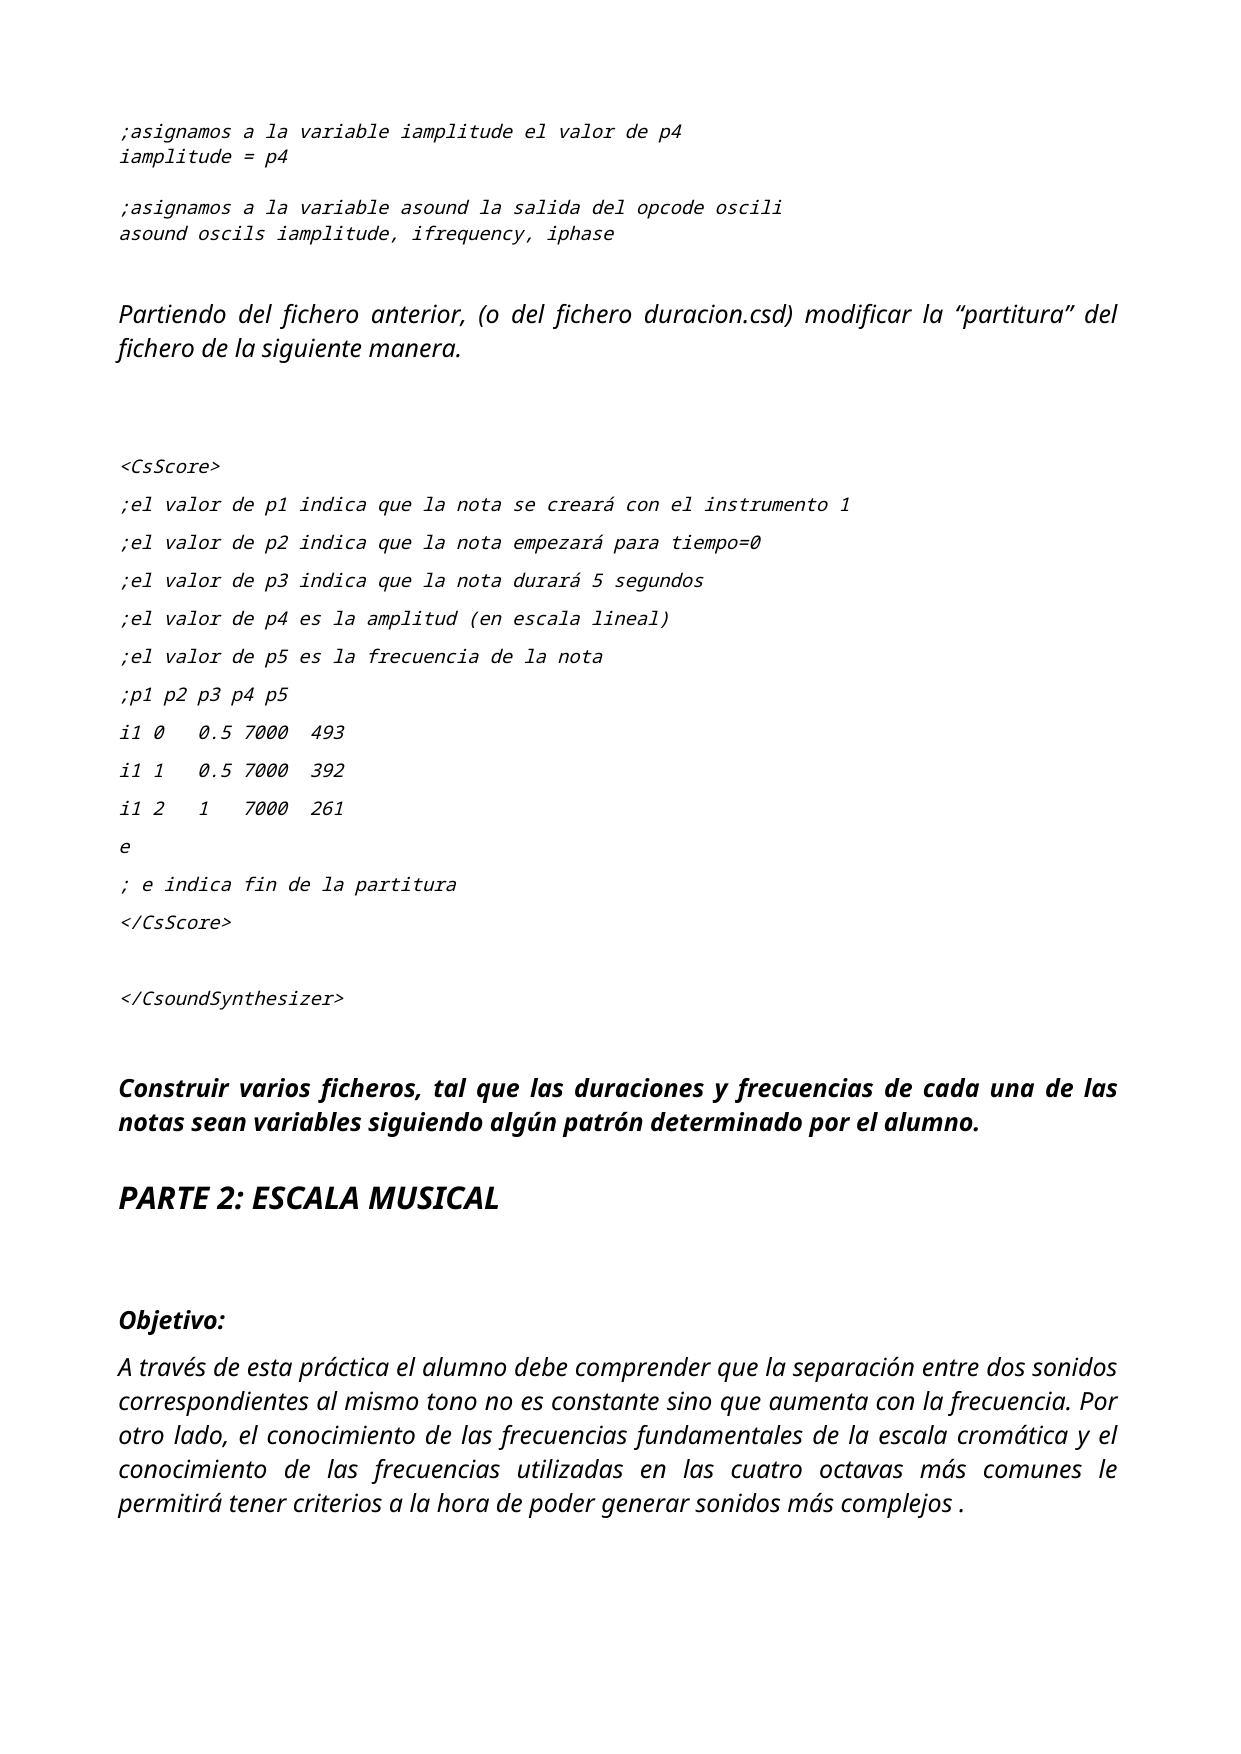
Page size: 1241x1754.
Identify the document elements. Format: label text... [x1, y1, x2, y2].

text Partiendo del fichero anterior, (o del fichero duracion.csd) modificar la “partitura” del fichero de la siguiente manera. [118, 297, 1122, 365]
text ;el valor de p2 indica que la nota empezará para tiempo=0 [118, 529, 1122, 555]
text ; e indica fin de la partitura [118, 872, 1122, 897]
text i1 1 0.5 7000 392 [118, 758, 1122, 783]
text </CsoundSynthesizer> [118, 986, 1122, 1011]
text <CsScore> [118, 453, 1122, 479]
text A través de esta práctica el alumno debe comprender que la separación entre dos sonidos correspondientes al mismo tono no es constante sino que aumenta con la frecuencia. Por otro lado, el conocimiento de las frecuencias fundamentales de la escala cromática y el conocimiento de las frecuencias utilizadas en las cuatro octavas más comunes le permitirá tener criterios a la hora de poder generar sonidos más complejos . [118, 1349, 1122, 1519]
subtitle Objetivo: [118, 1303, 1122, 1337]
text ;el valor de p4 es la amplitud (en escala lineal) [118, 606, 1122, 631]
text ;p1 p2 p3 p4 p5 [118, 682, 1122, 707]
text i1 2 1 7000 261 [118, 796, 1122, 821]
text </CsScore> [118, 910, 1122, 935]
text ;el valor de p1 indica que la nota se creará con el instrumento 1 [118, 491, 1122, 517]
text ;asignamos a la variable asound la salida del opcode oscili [118, 195, 1122, 220]
text i1 0 0.5 7000 493 [118, 719, 1122, 745]
text ;el valor de p5 es la frecuencia de la nota [118, 643, 1122, 669]
text Construir varios ficheros, tal que las duraciones y frecuencias de cada una de las notas sean variables siguiendo algún patrón determinado por el alumno. [118, 1070, 1122, 1138]
subtitle PARTE 2: ESCALA MUSICAL [118, 1176, 1122, 1218]
text iamplitude = p4 [118, 144, 1122, 169]
text ;asignamos a la variable iamplitude el valor de p4 [118, 118, 1122, 144]
text ;el valor de p3 indica que la nota durará 5 segundos [118, 567, 1122, 593]
text asound oscils iamplitude, ifrequency, iphase [118, 220, 1122, 246]
text e [118, 834, 1122, 859]
